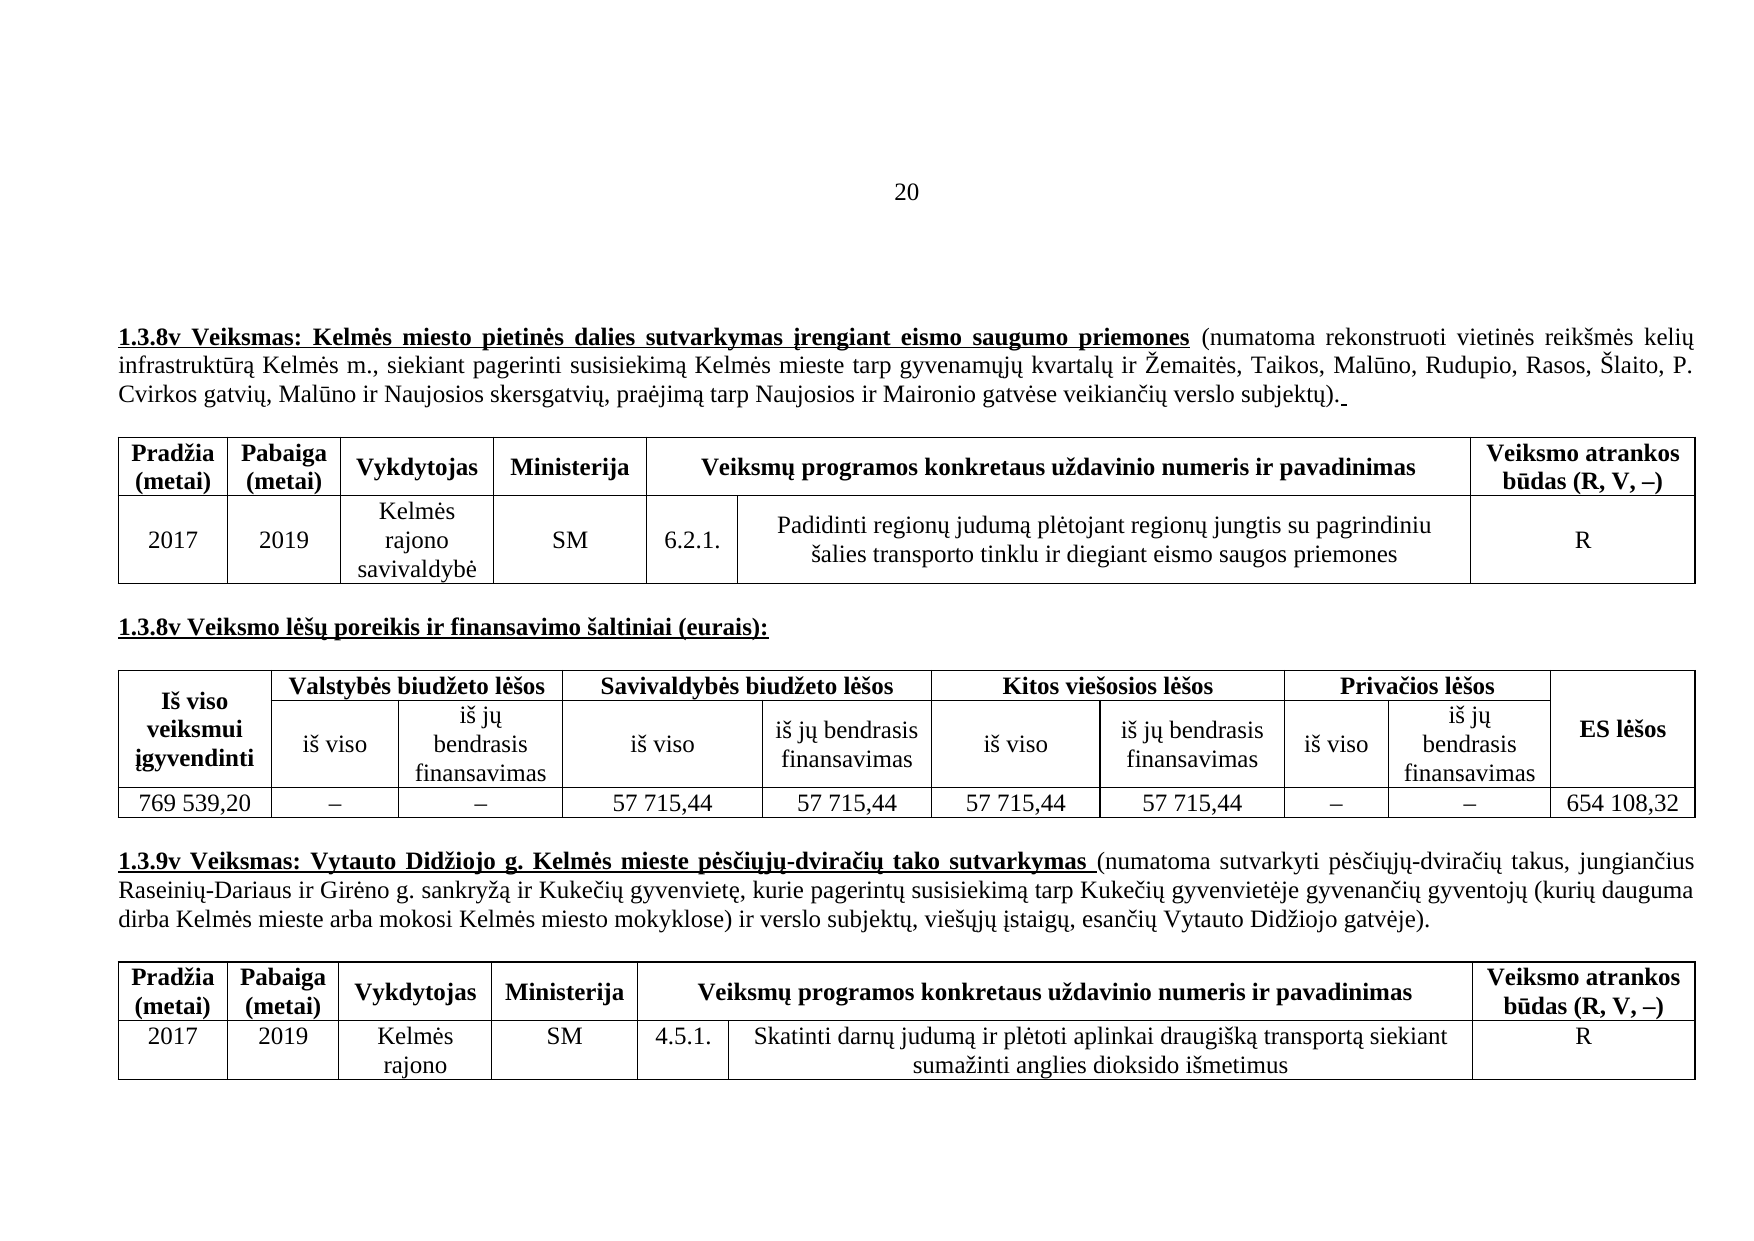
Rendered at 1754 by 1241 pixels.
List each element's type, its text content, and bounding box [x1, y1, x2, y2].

table_cell Kelmės rajono [339, 1021, 491, 1078]
table_header Veiksmų programos konkretaus uždavinio numeris ir pavadinimas [638, 963, 1472, 1020]
table_cell Padidinti regionų judumą plėtojant regionų jungtis su pagrindiniu šalies transporto tinklu ir diegiant eismo saugos priemones [738, 496, 1470, 582]
table_cell SM [492, 1021, 637, 1078]
table_header ES lėšos [1551, 671, 1694, 787]
table_cell R [1473, 1021, 1694, 1078]
table_header Veiksmo atrankos būdas (R, V, –) [1473, 963, 1694, 1020]
table_cell – [272, 788, 398, 817]
table_header Vykdytojas [341, 438, 493, 495]
text 1.3.8v Veiksmas: Kelmės miesto pietinės dalies sutvarkymas įrengiant eismo saugumo priemones (numatoma rekonstruoti vietinės reikšmės kelių infrastruktūrą Kelmės m., siekiant pagerinti susisiekimą Kelmės mieste tarp gyvenamųjų kvartalų ir Žemaitės, Taikos, Malūno, Rudupio, Rasos, Šlaito, P. Cvirkos gatvių, Malūno ir Naujosios skersgatvių, praėjimą tarp Naujosios ir Maironio gatvėse veikiančių verslo subjektų). [118, 322, 1695, 408]
table_cell 2017 [119, 496, 227, 582]
table_header Pabaiga (metai) [228, 438, 340, 495]
table_cell 2019 [228, 496, 340, 582]
table_cell – [1389, 788, 1550, 817]
table_cell 769 539,20 [119, 788, 271, 817]
table_cell iš jų bendrasis finansavimas [1101, 701, 1284, 787]
table_header Valstybės biudžeto lėšos [272, 671, 562, 699]
table_cell – [1285, 788, 1388, 817]
table_header Vykdytojas [339, 963, 491, 1020]
table_cell R [1471, 496, 1694, 582]
table_cell 654 108,32 [1551, 788, 1694, 817]
table_header Pabaiga (metai) [228, 963, 338, 1020]
table_cell 2017 [119, 1021, 227, 1078]
table_cell iš jų bendrasis finansavimas [399, 701, 562, 787]
table_header Iš viso veiksmui įgyvendinti [119, 671, 271, 787]
table_header Veiksmo atrankos būdas (R, V, –) [1471, 438, 1694, 495]
table_header Pradžia (metai) [119, 963, 227, 1020]
table_cell 57 715,44 [763, 788, 931, 817]
table_cell 57 715,44 [563, 788, 762, 817]
table_header Kitos viešosios lėšos [932, 671, 1284, 699]
table_cell iš viso [563, 701, 762, 787]
table_cell 6.2.1. [647, 496, 737, 582]
table_header Privačios lėšos [1285, 671, 1550, 699]
table_cell iš viso [1285, 701, 1388, 787]
table_cell – [399, 788, 562, 817]
table_cell iš viso [932, 701, 1099, 787]
table_header Veiksmų programos konkretaus uždavinio numeris ir pavadinimas [647, 438, 1470, 495]
table_cell iš jų bendrasis finansavimas [1389, 701, 1550, 787]
table_cell 4.5.1. [638, 1021, 728, 1078]
table_cell iš jų bendrasis finansavimas [763, 701, 931, 787]
table_cell Skatinti darnų judumą ir plėtoti aplinkai draugišką transportą siekiant sumažinti anglies dioksido išmetimus [729, 1021, 1472, 1078]
table_cell 57 715,44 [1101, 788, 1284, 817]
text 1.3.9v Veiksmas: Vytauto Didžiojo g. Kelmės mieste pėsčiųjų-dviračių tako sutvarkymas (numatoma sutvarkyti pėsčiųjų-dviračių takus, jungiančius Raseinių-Dariaus ir Girėno g. sankryžą ir Kukečių gyvenvietę, kurie pagerintų susisiekimą tarp Kukečių gyvenvietėje gyvenančių gyventojų (kurių dauguma dirba Kelmės mieste arba mokosi Kelmės miesto mokyklose) ir verslo subjektų, viešųjų įstaigų, esančių Vytauto Didžiojo gatvėje). [118, 846, 1695, 933]
table_cell Kelmės rajono savivaldybė [341, 496, 493, 582]
table_cell 57 715,44 [932, 788, 1099, 817]
table_cell iš viso [272, 701, 398, 787]
table_header Ministerija [494, 438, 646, 495]
table_header Pradžia (metai) [119, 438, 227, 495]
table_header Ministerija [492, 963, 637, 1020]
table_cell SM [494, 496, 646, 582]
table_cell 2019 [228, 1021, 338, 1078]
table_header Savivaldybės biudžeto lėšos [563, 671, 931, 699]
text 1.3.8v Veiksmo lėšų poreikis ir finansavimo šaltiniai (eurais): [118, 612, 1695, 641]
